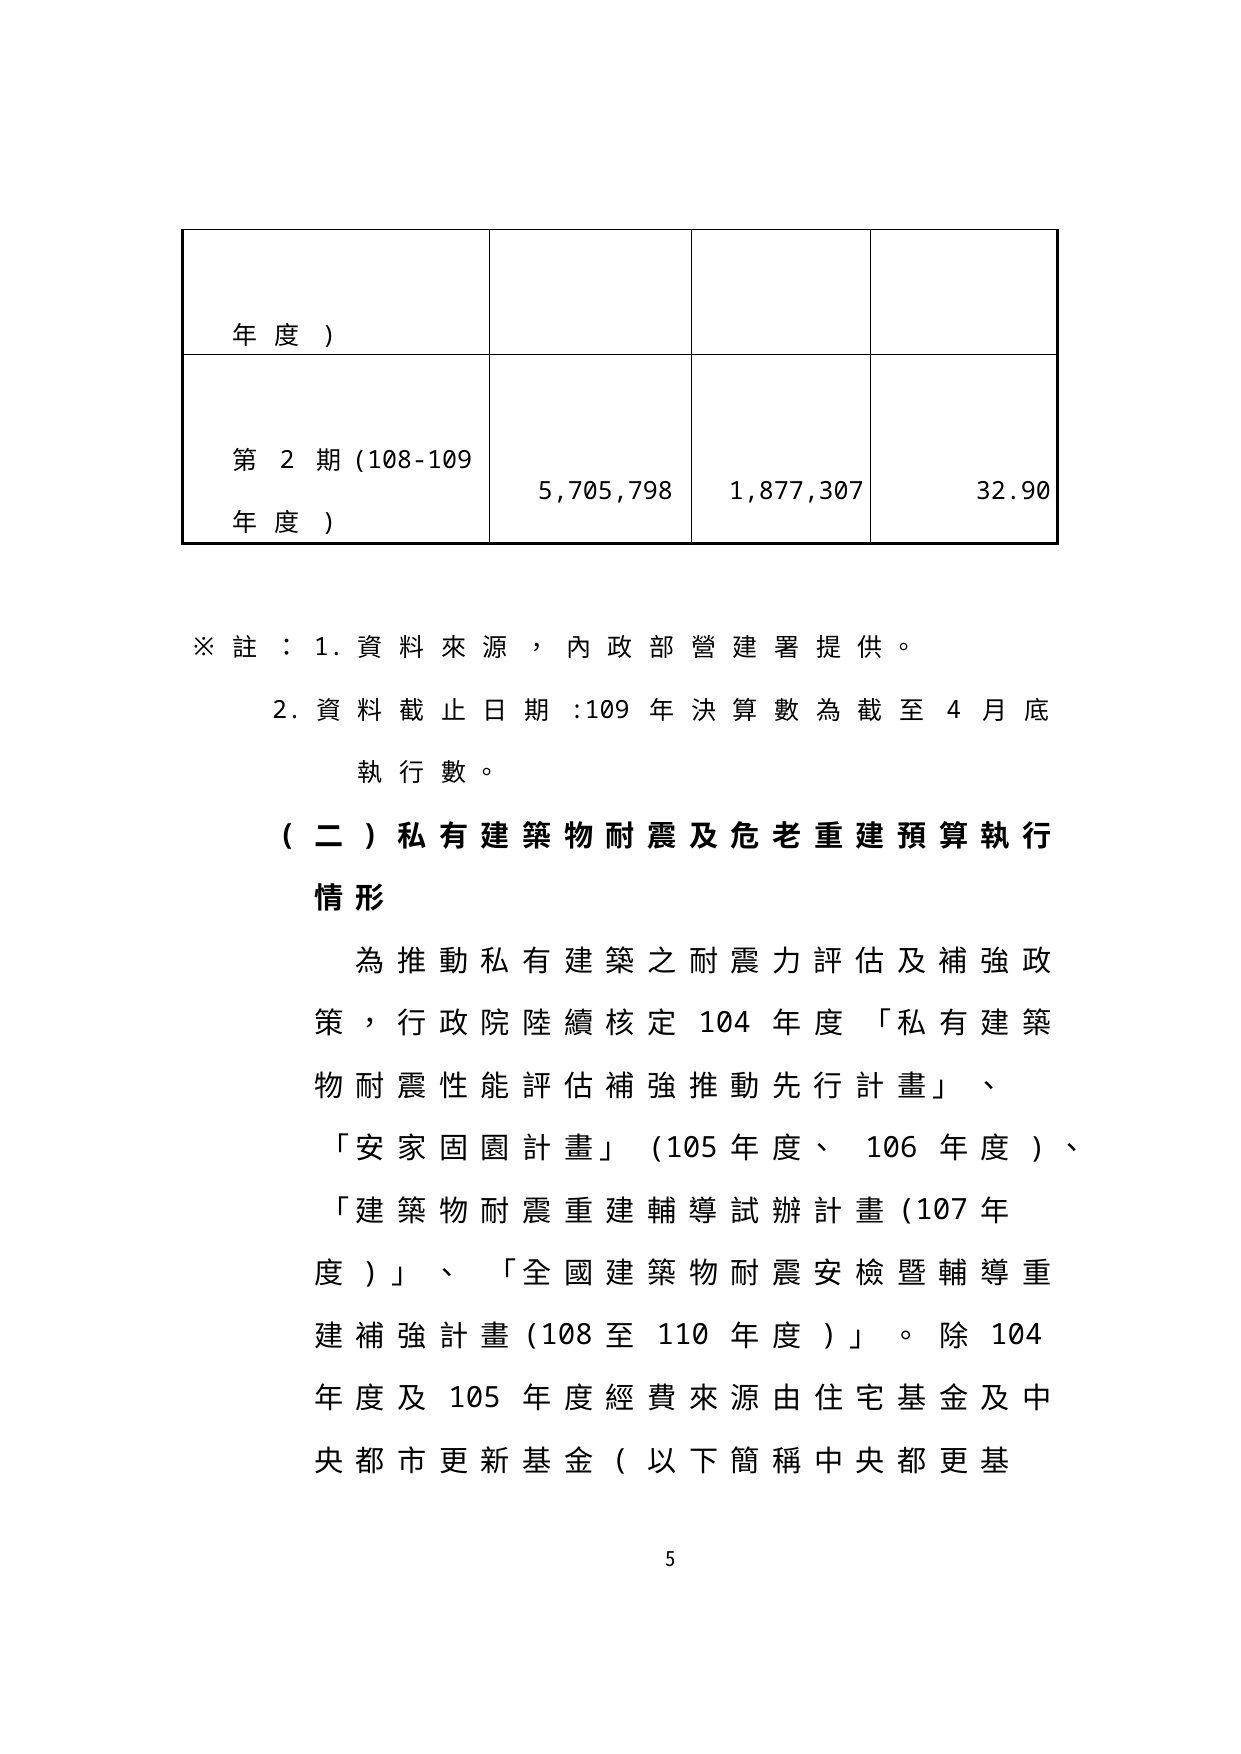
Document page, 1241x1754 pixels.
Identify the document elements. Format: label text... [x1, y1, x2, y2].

table_cell [871, 230, 1056, 354]
table_cell 5,705,798 [490, 355, 691, 542]
table_cell 第2期(108-109年度) [184, 355, 489, 542]
text 為推動私有建築之耐震力評估及補強政策，行政院陸續核定104年度「私有建築物耐震性能評估補強推動先行計畫」、「安家固園計畫」(105年度、106年度)、「建築物耐震重建輔導試辦計畫(107年度)」、「全國建築物耐震安檢暨輔導重建補強計畫(108至110年度)」。除104年度及105年度經費來源由住宅基金及中央都市更新基金(以下簡稱中央都更基金)支應外，106年度起由中央特別統籌分配稅款、住宅基金、中央都更基金及營建署、內政部與內政部建築研究所公務預算支應(詳附錄附表6-1至6-3)。104年度至108年度預算執行率各為24.32%、22.03%、52.71%、12.96%及5.25%(詳附表3-3)。 [271, 917, 1058, 1479]
table_cell 32.90 [871, 355, 1056, 542]
text ※註：1.資料來源，內政部營建署提供。 [183, 604, 1058, 667]
text (二)私有建築物耐震及危老重建預算執行情形 [242, 792, 1058, 917]
table_cell 年度) [184, 230, 489, 354]
table_cell [490, 230, 691, 354]
text 2.資料截止日期:109年決算數為截至4月底執行數。 [256, 667, 1058, 792]
table_cell [692, 230, 870, 354]
table_cell 1,877,307 [692, 355, 870, 542]
